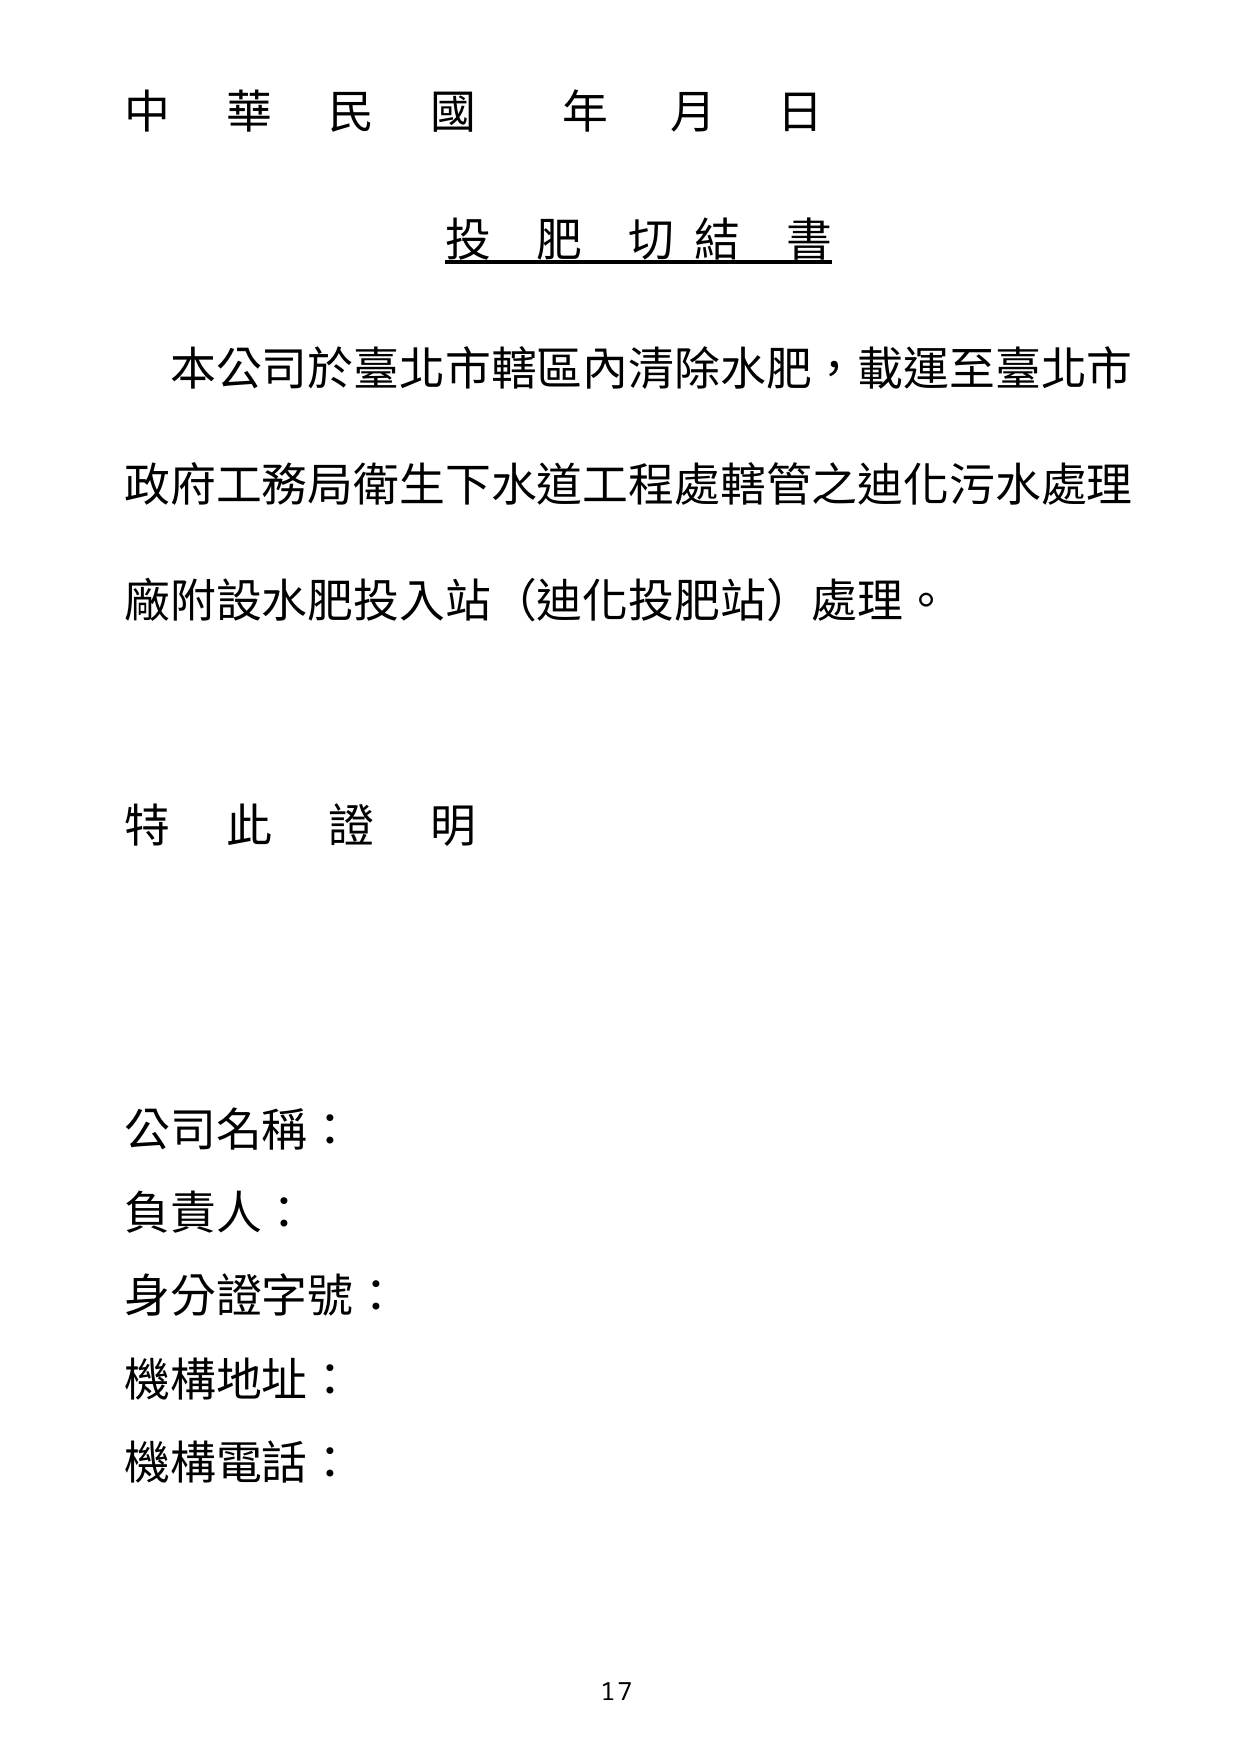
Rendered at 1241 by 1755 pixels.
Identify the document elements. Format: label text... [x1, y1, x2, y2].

text 機構地址： [124, 1329, 1134, 1413]
text 中 華 民 國 年 月 日 [124, 75, 1134, 141]
text 負責人： [124, 1163, 1134, 1246]
text 投 肥 切 結 書 [124, 204, 1134, 270]
text 公司名稱： [124, 1079, 1134, 1163]
text 機構電話： [124, 1413, 1134, 1496]
text 本公司於臺北市轄區內清除水肥，載運至臺北市政府工務局衛生下水道工程處轄管之迪化污水處理廠附設水肥投入站（迪化投肥站）處理。 [124, 332, 1134, 631]
text 身分證字號： [124, 1246, 1134, 1329]
text 特 此 證 明 [124, 790, 1134, 856]
